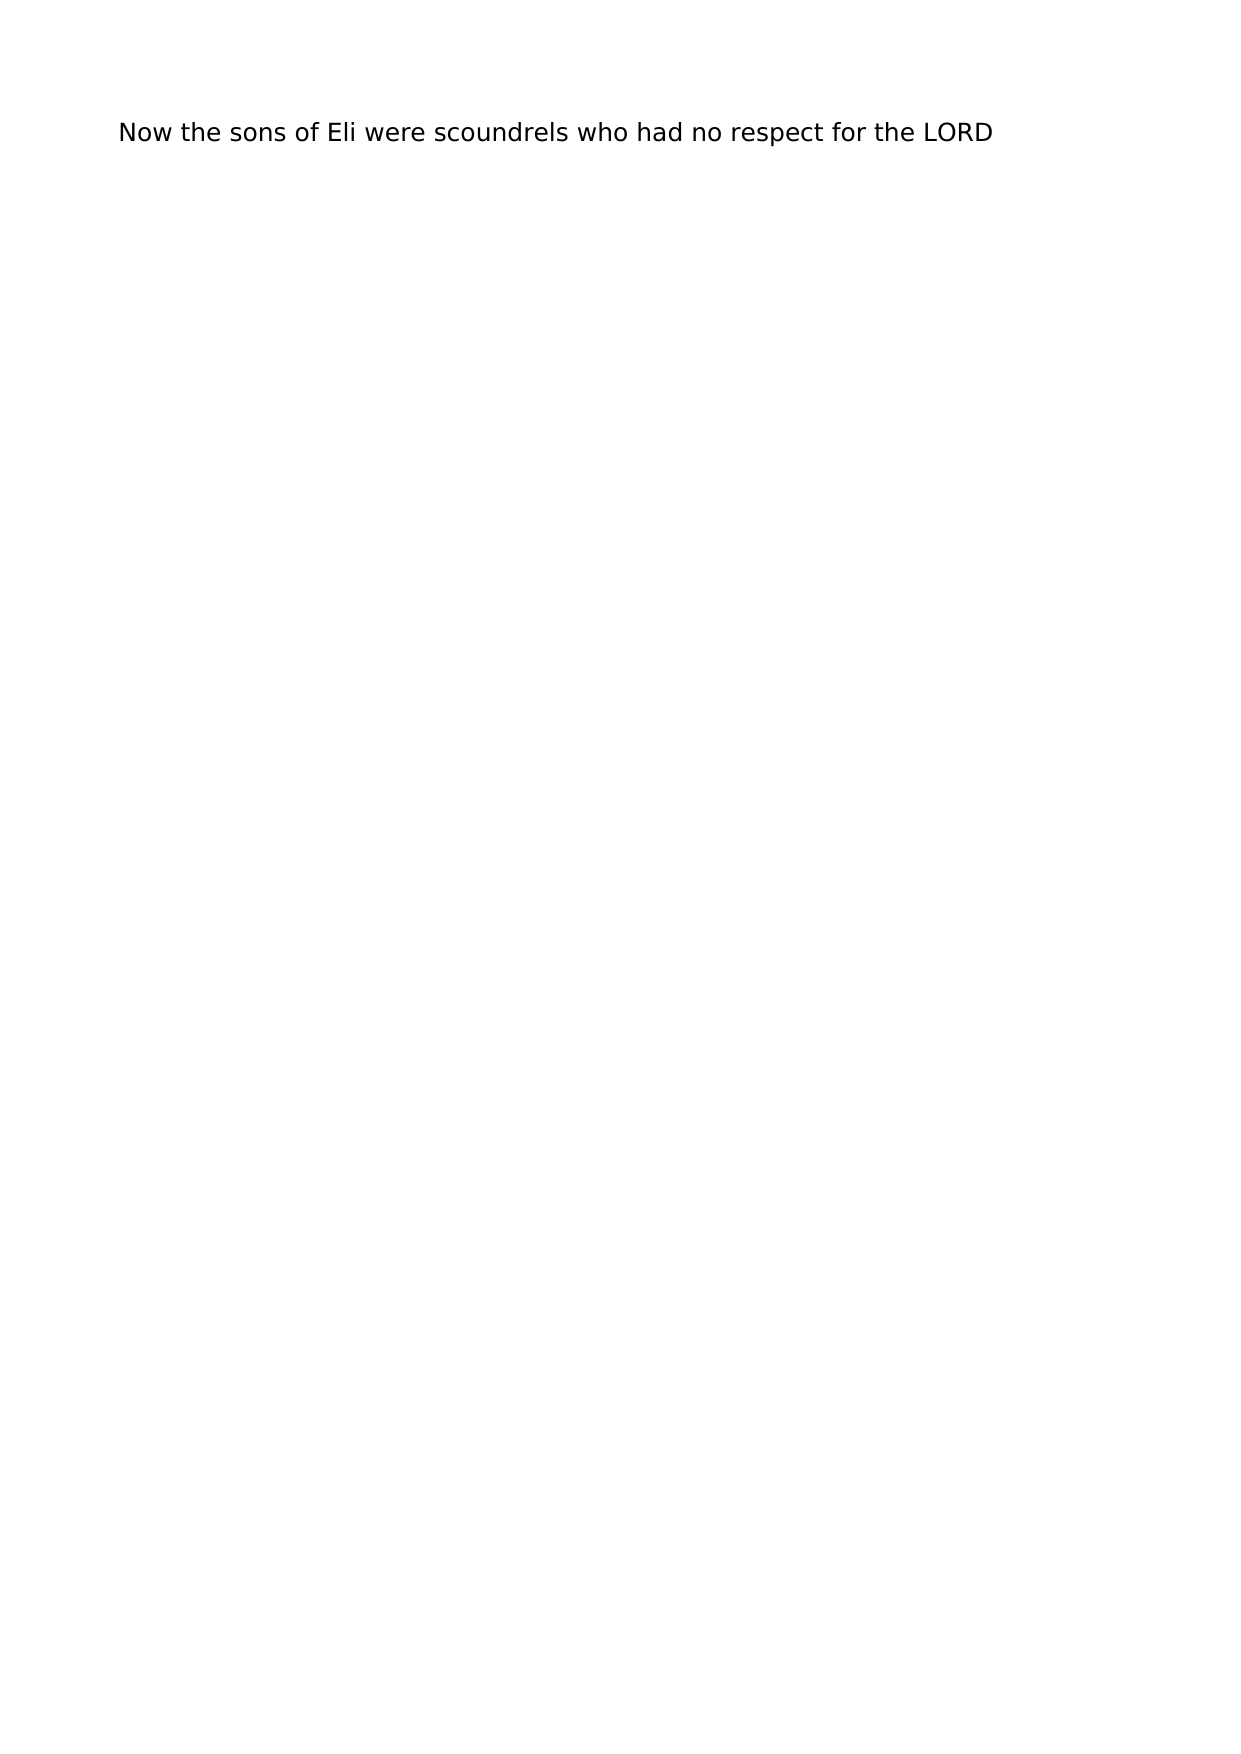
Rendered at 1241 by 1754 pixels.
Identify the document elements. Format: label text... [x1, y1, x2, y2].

text Now the sons of Eli were scoundrels who had no respect for the LORD [118, 118, 1122, 147]
